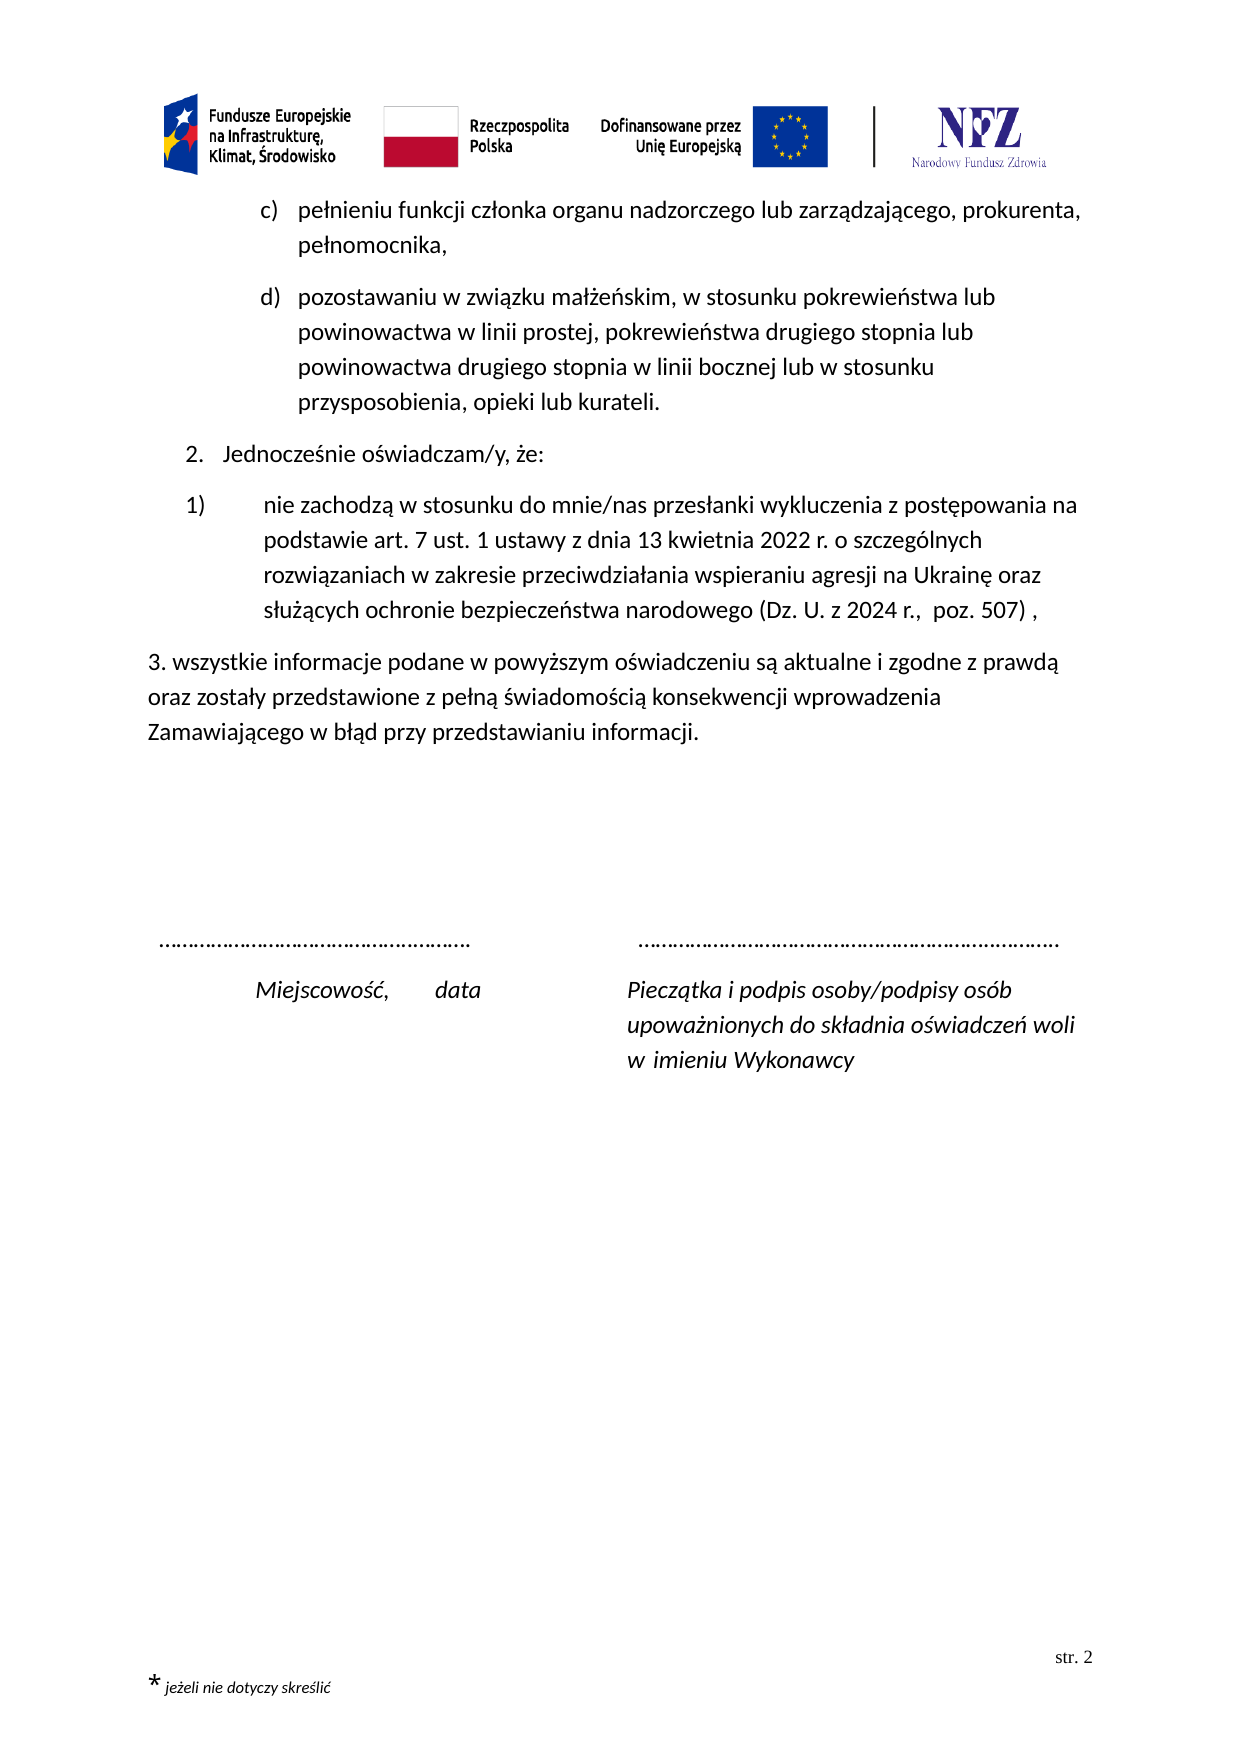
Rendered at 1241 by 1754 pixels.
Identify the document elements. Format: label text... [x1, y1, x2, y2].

table_cell Pieczątka i podpis osoby/podpisy osób upoważnionych do składnia oświadczeń woli w imieniu Wykonawcy [616, 974, 1093, 1096]
list pełnieniu funkcji członka organu nadzorczego lub zarządzającego, prokurenta, pełnomocnika, [260, 194, 1093, 260]
table_header ……………………………………..………. [148, 820, 616, 974]
list nie zachodzą w stosunku do mnie/nas przesłanki wykluczenia z postępowania na podstawie art. 7 ust. 1 ustawy z dnia 13 kwietnia 2022 r. o szczególnych rozwiązaniach w zakresie przeciwdziałania wspieraniu agresji na Ukrainę oraz służących ochronie bezpieczeństwa narodowego (Dz. U. z 2024 r., poz. 507) , [185, 489, 1093, 625]
list pozostawaniu w związku małżeńskim, w stosunku pokrewieństwa lub powinowactwa w linii prostej, pokrewieństwa drugiego stopnia lub powinowactwa drugiego stopnia w linii bocznej lub w stosunku przysposobienia, opieki lub kurateli. [260, 281, 1093, 417]
list Jednocześnie oświadczam/y, że: [185, 438, 1093, 468]
text 3. wszystkie informacje podane w powyższym oświadczeniu są aktualne i zgodne z prawdą oraz zostały przedstawione z pełną świadomością konsekwencji wprowadzenia Zamawiającego w błąd przy przedstawianiu informacji. [148, 646, 1093, 747]
table_cell Miejscowość, data [148, 974, 616, 1096]
table_header ……………………………………………………..……….. [616, 820, 1093, 974]
